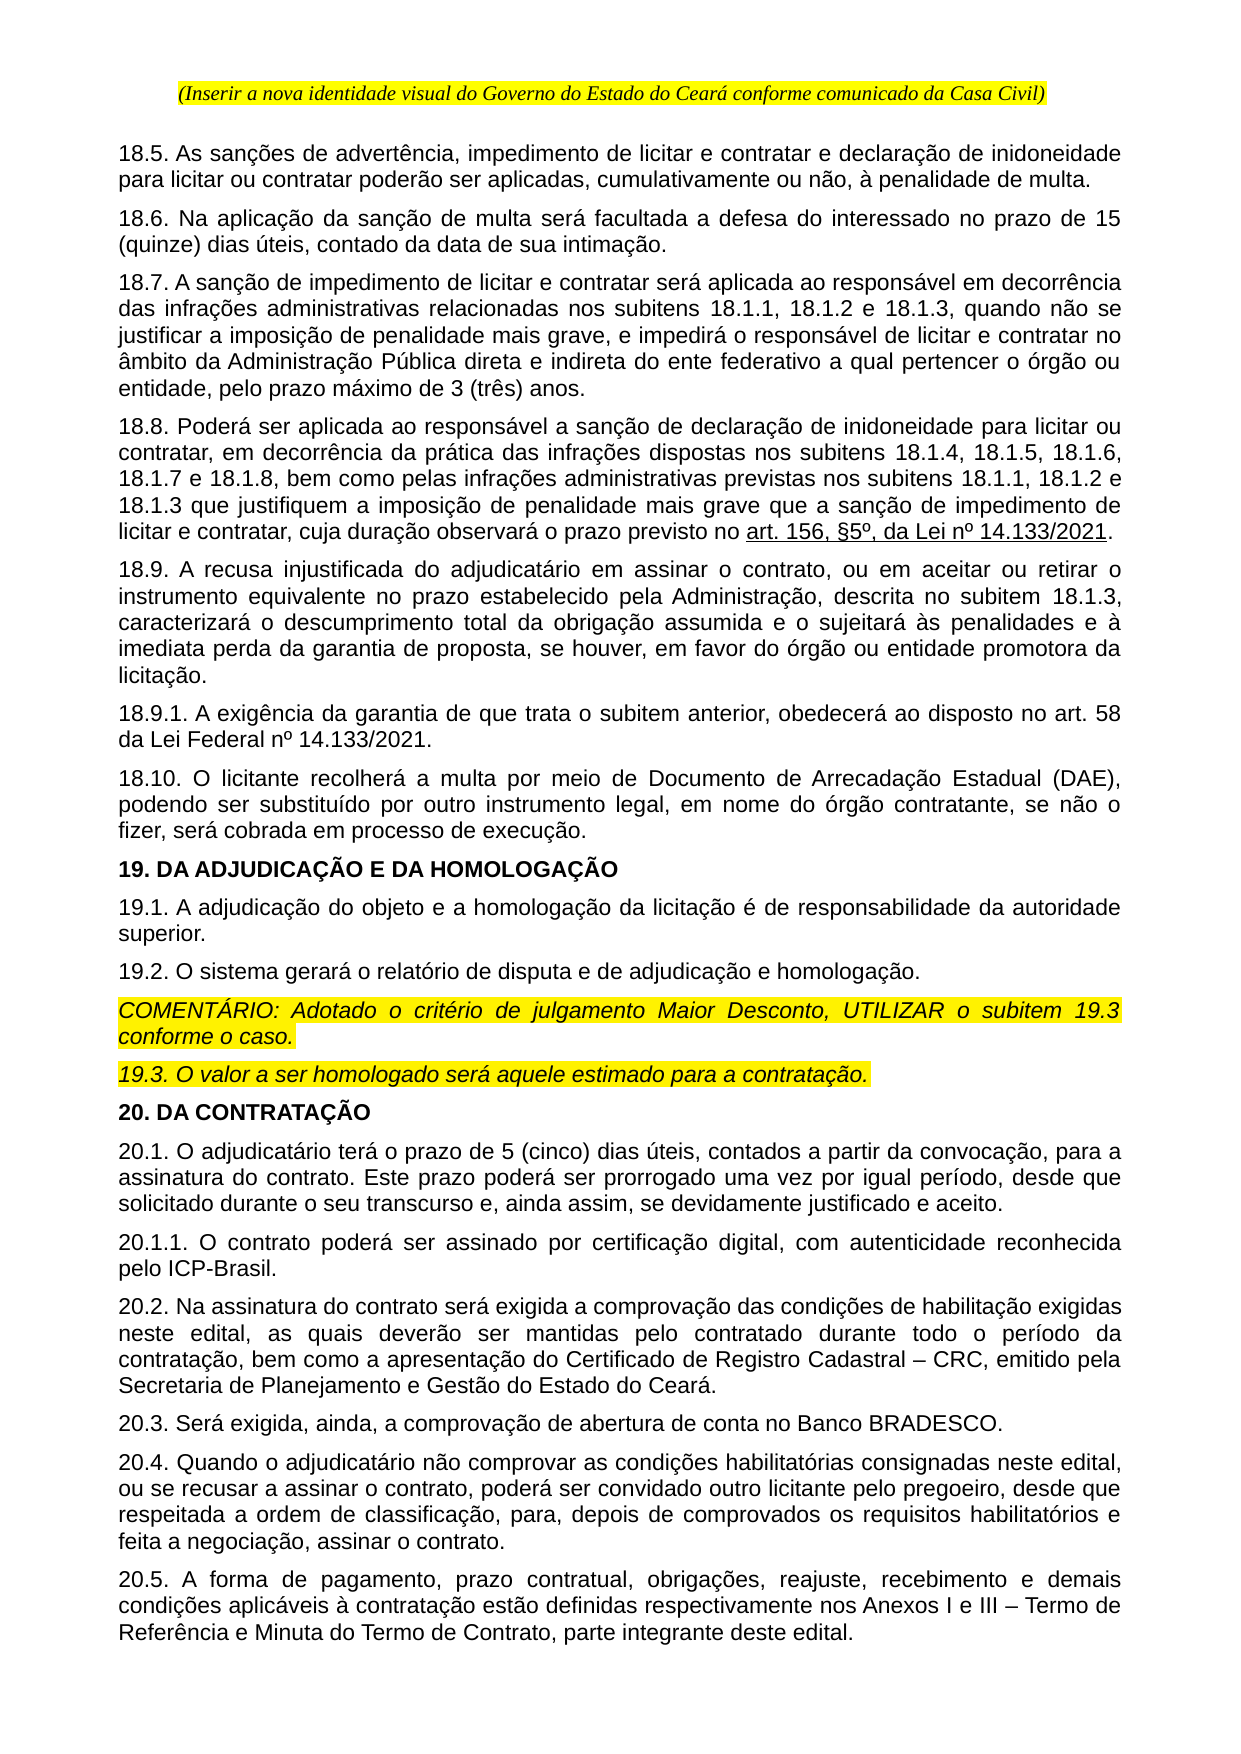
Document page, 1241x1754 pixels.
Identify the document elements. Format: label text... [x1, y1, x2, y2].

text 20. DA CONTRATAÇÃO [118, 1099, 1122, 1126]
text 19.1. A adjudicação do objeto e a homologação da licitação é de responsabilidade da autoridade superior. [118, 894, 1122, 946]
text 18.5. As sanções de advertência, impedimento de licitar e contratar e declaração de inidoneidade para licitar ou contratar poderão ser aplicadas, cumulativamente ou não, à penalidade de multa. [118, 140, 1122, 193]
text COMENTÁRIO: Adotado o critério de julgamento Maior Desconto, UTILIZAR o subitem 19.3 conforme o caso. [118, 997, 1122, 1049]
text 19.2. O sistema gerará o relatório de disputa e de adjudicação e homologação. [118, 958, 1122, 985]
text 20.3. Será exigida, ainda, a comprovação de abertura de conta no Banco BRADESCO. [118, 1410, 1122, 1437]
text 19. DA ADJUDICAÇÃO E DA HOMOLOGAÇÃO [118, 856, 1122, 882]
text 20.5. A forma de pagamento, prazo contratual, obrigações, reajuste, recebimento e demais condições aplicáveis à contratação estão definidas respectivamente nos Anexos I e III – Termo de Referência e Minuta do Termo de Contrato, parte integrante deste edital. [118, 1566, 1122, 1645]
text 20.1. O adjudicatário terá o prazo de 5 (cinco) dias úteis, contados a partir da convocação, para a assinatura do contrato. Este prazo poderá ser prorrogado uma vez por igual período, desde que solicitado durante o seu transcurso e, ainda assim, se devidamente justificado e aceito. [118, 1138, 1122, 1217]
text 18.8. Poderá ser aplicada ao responsável a sanção de declaração de inidoneidade para licitar ou contratar, em decorrência da prática das infrações dispostas nos subitens 18.1.4, 18.1.5, 18.1.6, 18.1.7 e 18.1.8, bem como pelas infrações administrativas previstas nos subitens 18.1.1, 18.1.2 e 18.1.3 que justifiquem a imposição de penalidade mais grave que a sanção de impedimento de licitar e contratar, cuja duração observará o prazo previsto no art. 156, §5º, da Lei nº 14.133/2021. [118, 413, 1122, 544]
text 20.1.1. O contrato poderá ser assinado por certificação digital, com autenticidade reconhecida pelo ICP-Brasil. [118, 1228, 1122, 1281]
text 19.3. O valor a ser homologado será aquele estimado para a contratação. [118, 1061, 1122, 1087]
text 18.6. Na aplicação da sanção de multa será facultada a defesa do interessado no prazo de 15 (quinze) dias úteis, contado da data de sua intimação. [118, 204, 1122, 257]
text 18.9.1. A exigência da garantia de que trata o subitem anterior, obedecerá ao disposto no art. 58 da Lei Federal nº 14.133/2021. [118, 700, 1122, 753]
text 18.10. O licitante recolherá a multa por meio de Documento de Arrecadação Estadual (DAE), podendo ser substituído por outro instrumento legal, em nome do órgão contratante, se não o fizer, será cobrada em processo de execução. [118, 764, 1122, 844]
text 18.7. A sanção de impedimento de licitar e contratar será aplicada ao responsável em decorrência das infrações administrativas relacionadas nos subitens 18.1.1, 18.1.2 e 18.1.3, quando não se justificar a imposição de penalidade mais grave, e impedirá o responsável de licitar e contratar no âmbito da Administração Pública direta e indireta do ente federativo a qual pertencer o órgão ou entidade, pelo prazo máximo de 3 (três) anos. [118, 269, 1122, 401]
text 20.4. Quando o adjudicatário não comprovar as condições habilitatórias consignadas neste edital, ou se recusar a assinar o contrato, poderá ser convidado outro licitante pelo pregoeiro, desde que respeitada a ordem de classificação, para, depois de comprovados os requisitos habilitatórios e feita a negociação, assinar o contrato. [118, 1449, 1122, 1554]
text 20.2. Na assinatura do contrato será exigida a comprovação das condições de habilitação exigidas neste edital, as quais deverão ser mantidas pelo contratado durante todo o período da contratação, bem como a apresentação do Certificado de Registro Cadastral – CRC, emitido pela Secretaria de Planejamento e Gestão do Estado do Ceará. [118, 1293, 1122, 1398]
text 18.9. A recusa injustificada do adjudicatário em assinar o contrato, ou em aceitar ou retirar o instrumento equivalente no prazo estabelecido pela Administração, descrita no subitem 18.1.3, caracterizará o descumprimento total da obrigação assumida e o sujeitará às penalidades e à imediata perda da garantia de proposta, se houver, em favor do órgão ou entidade promotora da licitação. [118, 556, 1122, 688]
